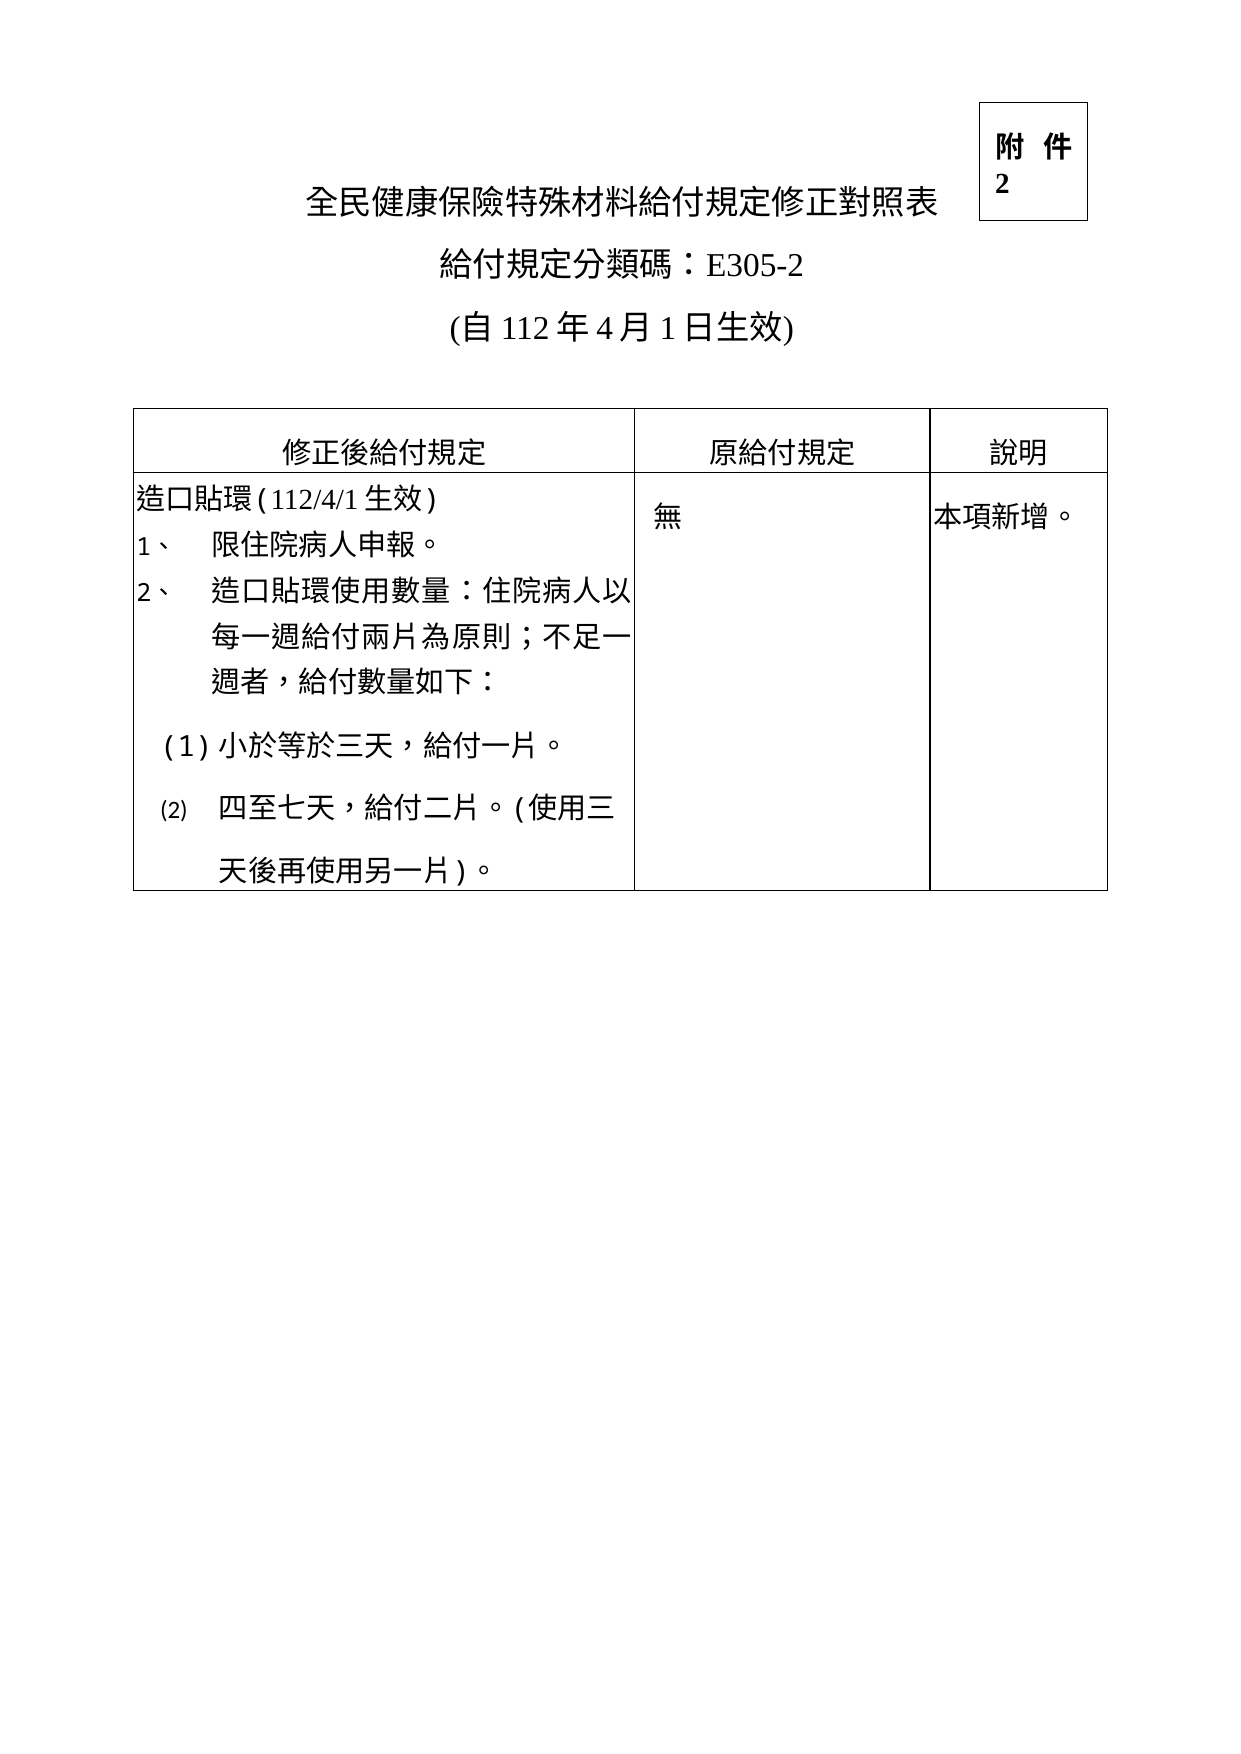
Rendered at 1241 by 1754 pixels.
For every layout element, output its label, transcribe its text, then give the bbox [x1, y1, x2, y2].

text 給付規定分類碼：E305-2 [187, 221, 1053, 283]
text (自112年4月1日生效) [187, 283, 1053, 346]
text 全民健康保險特殊材料給付規定修正對照表 [187, 158, 979, 221]
table_header 原給付規定 [635, 409, 929, 472]
table_cell 無 [635, 473, 929, 889]
table_header 說明 [931, 409, 1107, 472]
table_header 修正後給付規定 [134, 409, 634, 472]
table_cell 本項新增。 [931, 473, 1107, 889]
table_cell 造口貼環(112/4/1生效) 限住院病人申報。 造口貼環使用數量：住院病人以每一週給付兩片為原則；不足一週者，給付數量如下： 小於等於三天，給付一片。 四至七天，給付二片。(使用三天後再使用另一片)。 [134, 473, 634, 889]
text 附件2 [995, 123, 1072, 199]
text [980, 103, 1087, 220]
